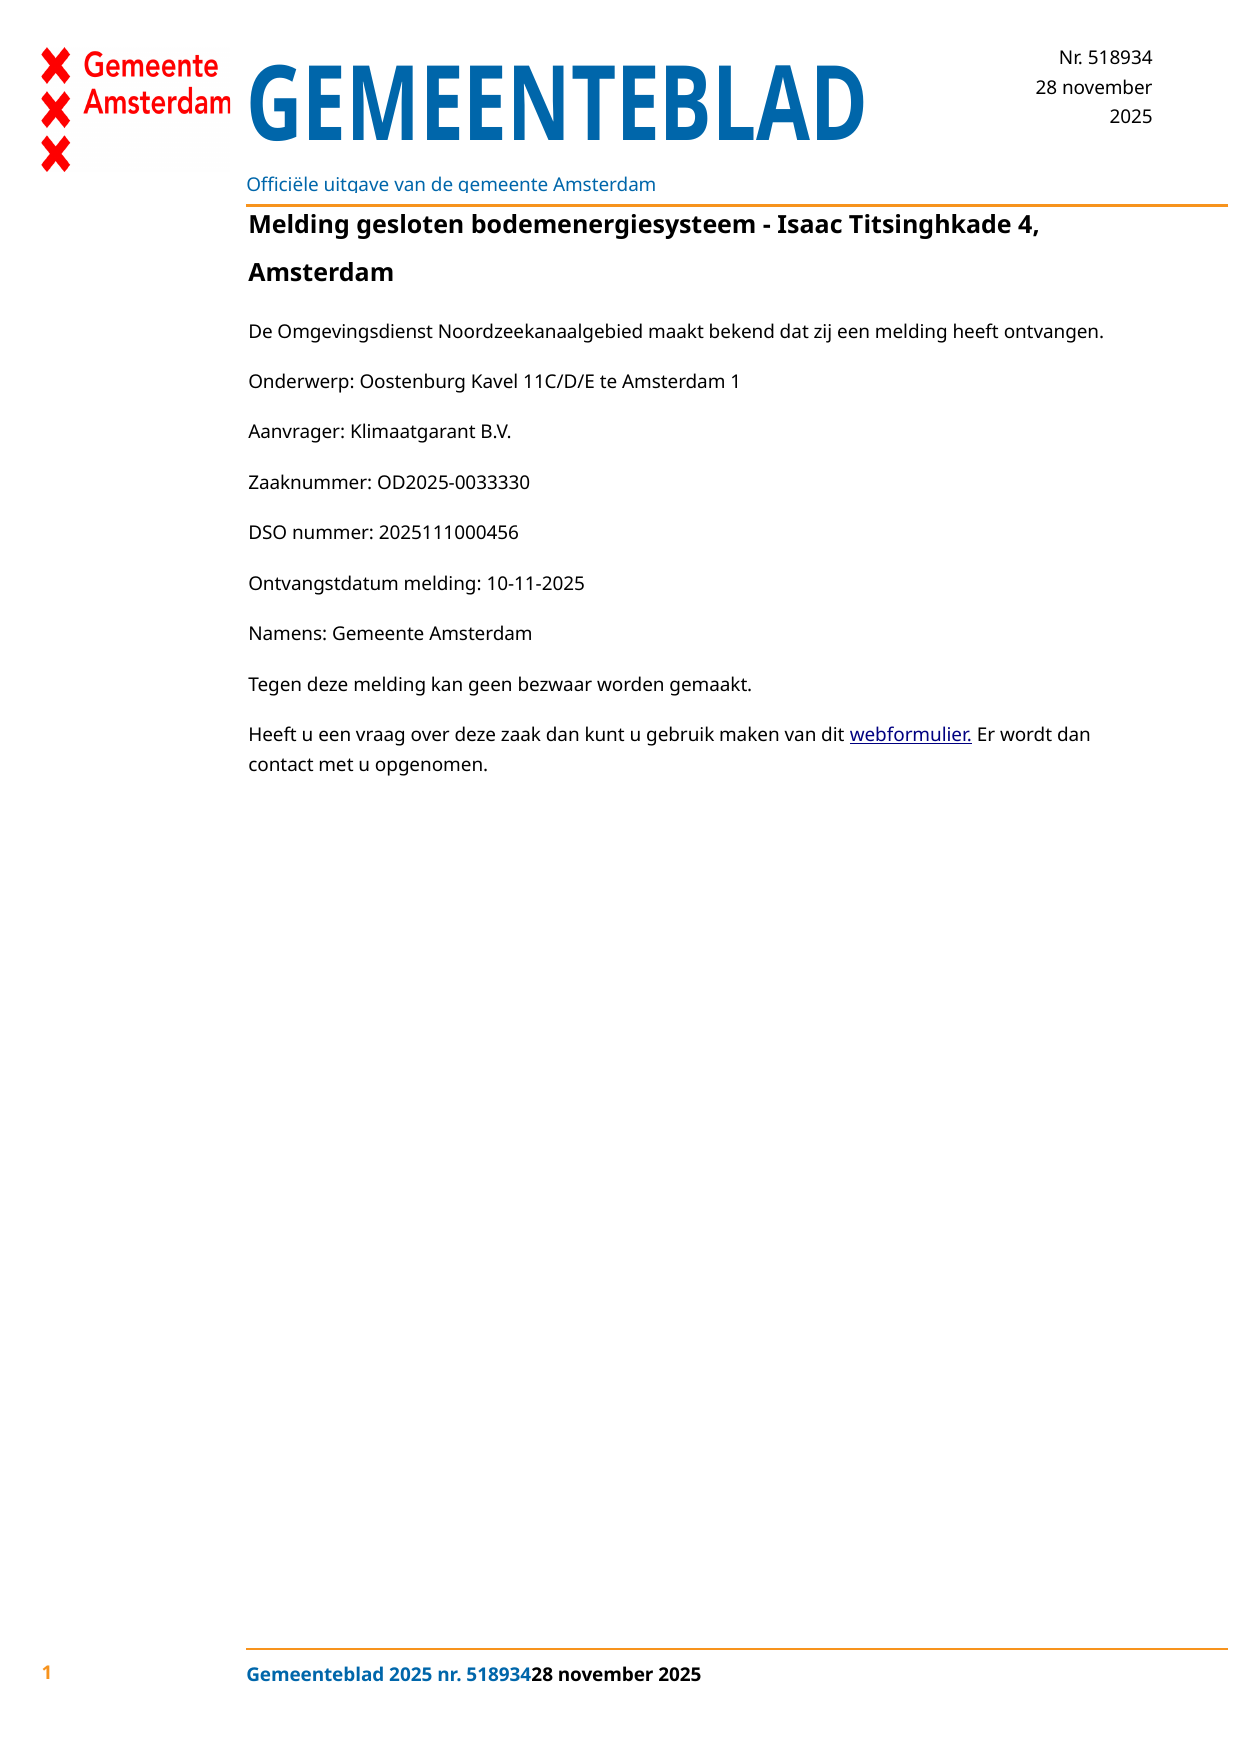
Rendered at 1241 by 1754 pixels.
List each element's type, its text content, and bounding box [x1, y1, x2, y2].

text Melding gesloten bodemenergiesysteem - Isaac Titsinghkade 4, Amsterdam [248, 207, 1152, 288]
text Ontvangstdatum melding: 10-11-2025 [248, 570, 1152, 596]
text Tegen deze melding kan geen bezwaar worden gemaakt. [248, 671, 1152, 697]
picture [41, 47, 231, 172]
text De Omgevingsdienst Noordzeekanaalgebied maakt bekend dat zij een melding heeft ontvangen. [248, 318, 1152, 344]
text Zaaknummer: OD2025-0033330 [248, 469, 1152, 495]
text Onderwerp: Oostenburg Kavel 11C/D/E te Amsterdam 1 [248, 368, 1152, 394]
text Namens: Gemeente Amsterdam [248, 620, 1152, 646]
text Heeft u een vraag over deze zaak dan kunt u gebruik maken van dit webformulier. Er wordt dan contact met u opgenomen. [248, 721, 1152, 777]
text DSO nummer: 2025111000456 [248, 519, 1152, 545]
text Aanvrager: Klimaatgarant B.V. [248, 419, 1152, 444]
